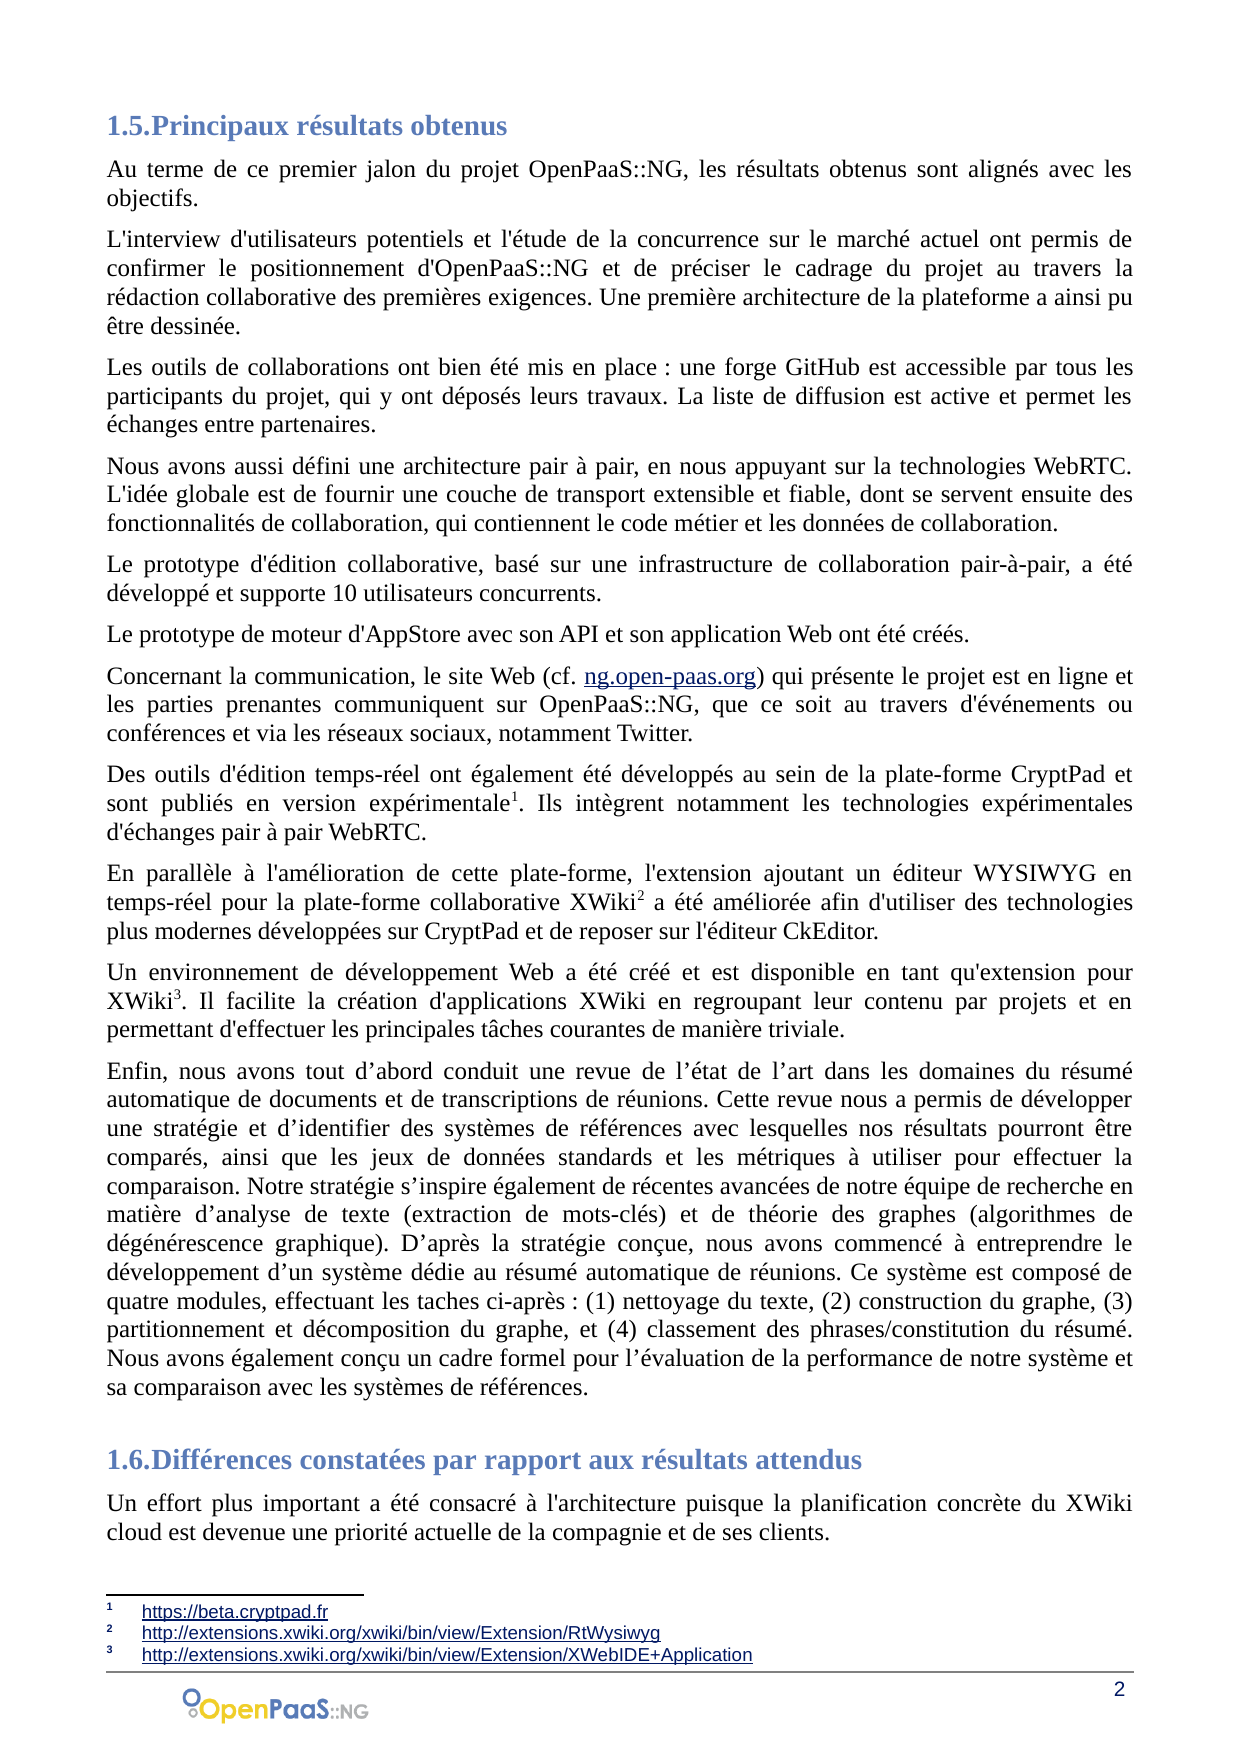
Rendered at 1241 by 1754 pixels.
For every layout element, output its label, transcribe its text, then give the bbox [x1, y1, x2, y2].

text Au terme de ce premier jalon du projet OpenPaaS::NG, les résultats obtenus sont alignés avec les objectifs. [106, 154, 1134, 212]
text Les outils de collaborations ont bien été mis en place : une forge GitHub est accessible par tous les participants du projet, qui y ont déposés leurs travaux. La liste de diffusion est active et permet les échanges entre partenaires. [106, 352, 1134, 438]
text Un environnement de développement Web a été créé et est disponible en tant qu'extension pour XWiki. Il facilite la création d'applications XWiki en regroupant leur contenu par projets et en permettant d'effectuer les principales tâches courantes de manière triviale. [106, 957, 1134, 1043]
text Concernant la communication, le site Web (cf. ng.open-paas.org) qui présente le projet est en ligne et les parties prenantes communiquent sur OpenPaaS::NG, que ce soit au travers d'événements ou conférences et via les réseaux sociaux, notamment Twitter. [106, 661, 1134, 747]
picture [177, 1686, 371, 1725]
text En parallèle à l'amélioration de cette plate-forme, l'extension ajoutant un éditeur WYSIWYG en temps-réel pour la plate-forme collaborative XWiki a été améliorée afin d'utiliser des technologies plus modernes développées sur CryptPad et de reposer sur l'éditeur CkEditor. [106, 858, 1134, 944]
text http://extensions.xwiki.org/xwiki/bin/view/Extension/XWebIDE+Application [106, 1644, 1134, 1665]
text L'interview d'utilisateurs potentiels et l'étude de la concurrence sur le marché actuel ont permis de confirmer le positionnement d'OpenPaaS::NG et de préciser le cadrage du projet au travers la rédaction collaborative des premières exigences. Une première architecture de la plateforme a ainsi pu être dessinée. [106, 224, 1134, 339]
subtitle Principaux résultats obtenus [106, 108, 1134, 142]
text Des outils d'édition temps-réel ont également été développés au sein de la plate-forme CryptPad et sont publiés en version expérimentale. Ils intègrent notamment les technologies expérimentales d'échanges pair à pair WebRTC. [106, 759, 1134, 846]
text https://beta.cryptpad.fr [106, 1601, 1134, 1622]
text Le prototype de moteur d'AppStore avec son API et son application Web ont été créés. [106, 619, 1134, 648]
text Un effort plus important a été consacré à l'architecture puisque la planification concrète du XWiki cloud est devenue une priorité actuelle de la compagnie et de ses clients. [106, 1488, 1134, 1546]
text http://extensions.xwiki.org/xwiki/bin/view/Extension/RtWysiwyg [106, 1622, 1134, 1644]
subtitle Différences constatées par rapport aux résultats attendus [106, 1442, 1134, 1476]
text Nous avons aussi défini une architecture pair à pair, en nous appuyant sur la technologies WebRTC. L'idée globale est de fournir une couche de transport extensible et fiable, dont se servent ensuite des fonctionnalités de collaboration, qui contiennent le code métier et les données de collaboration. [106, 451, 1134, 537]
